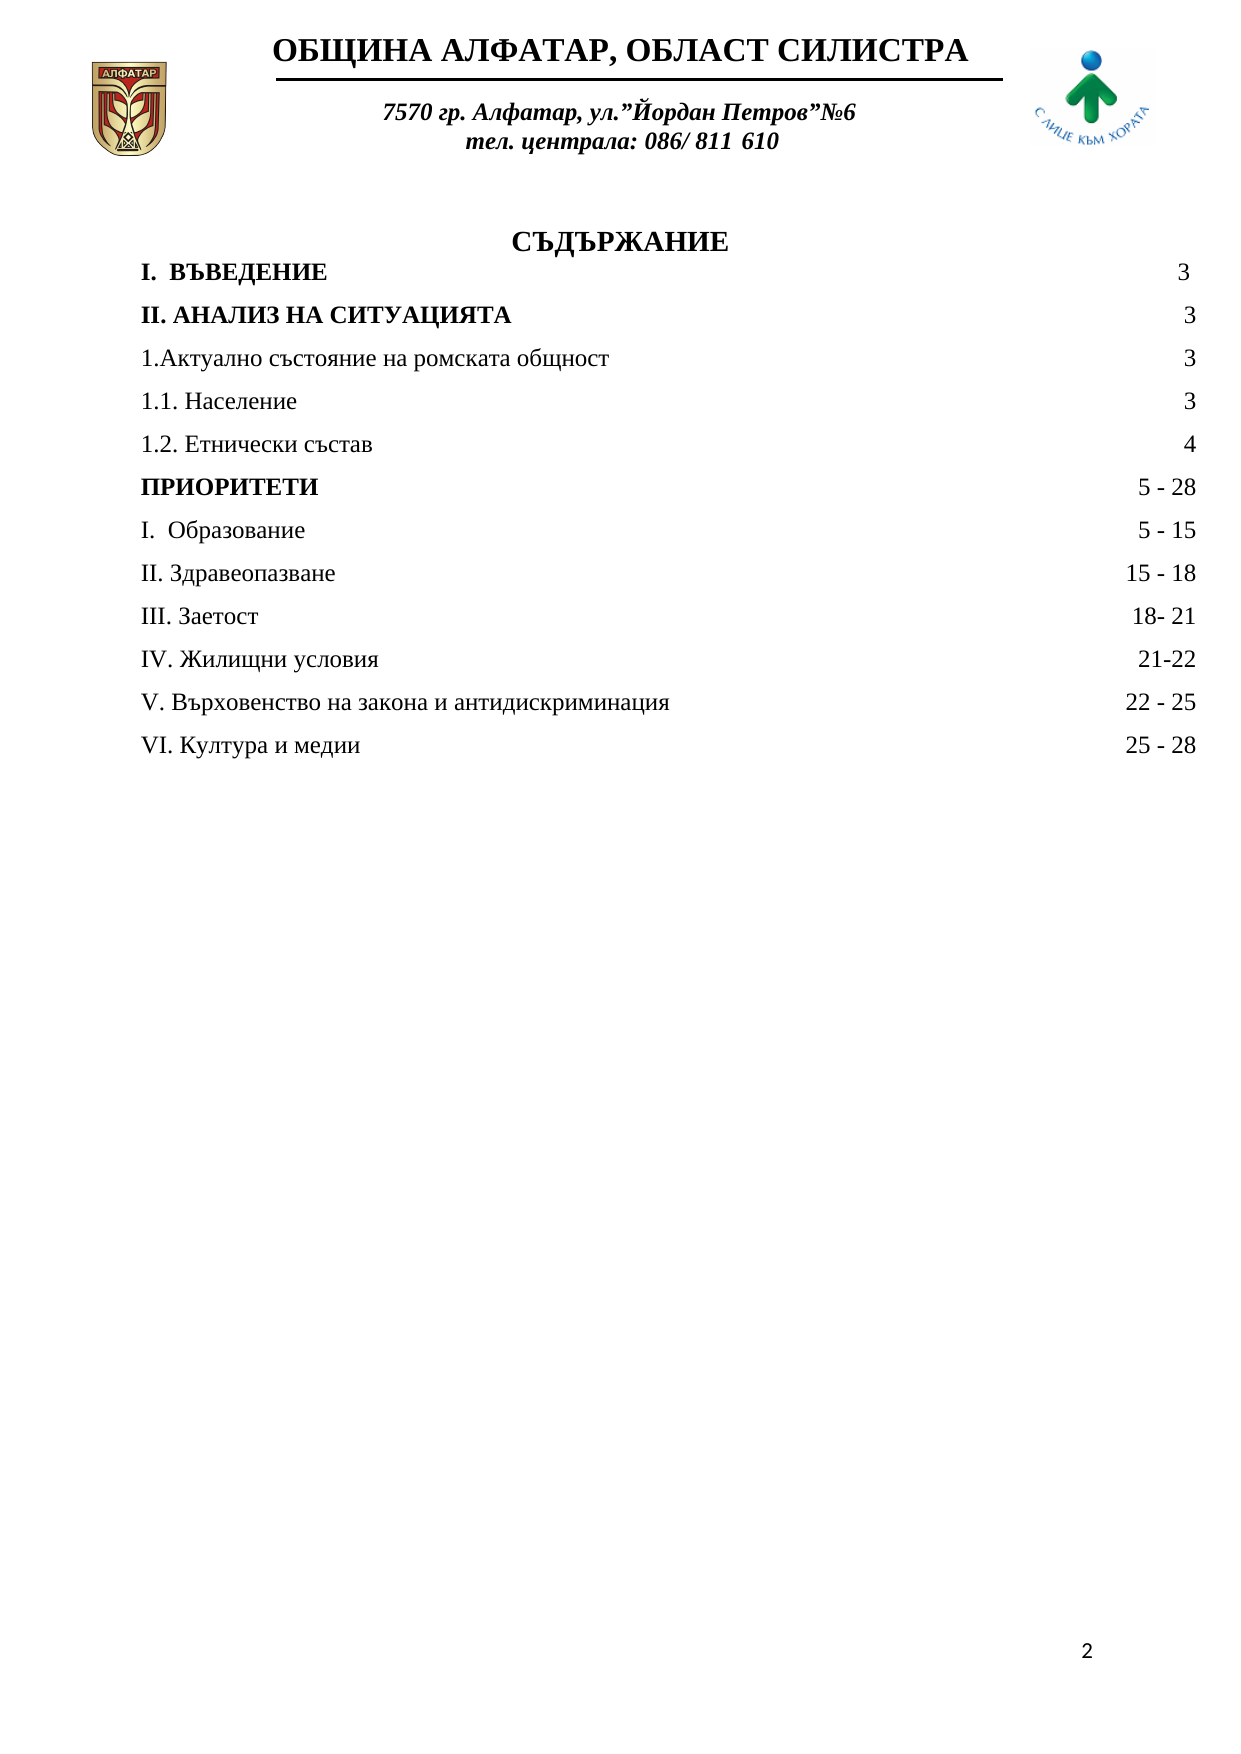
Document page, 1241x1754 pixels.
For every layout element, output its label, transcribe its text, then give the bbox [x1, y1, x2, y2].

table_cell [916, 860, 1207, 902]
table_cell 22 - 25 [916, 688, 1207, 730]
table_cell V. Върховенство на закона и антидискриминация [129, 688, 916, 730]
table_cell ПРИОРИТЕТИ [129, 472, 916, 515]
table_cell I. Образование [129, 515, 916, 558]
table_cell 21-22 [916, 644, 1207, 687]
table_cell II. Здравеопазване [129, 558, 916, 601]
table_cell 3 [916, 386, 1207, 429]
table_header I. ВЪВЕДЕНИЕ [129, 257, 916, 300]
table_cell 25 - 28 [916, 730, 1207, 773]
table_cell [916, 816, 1207, 859]
table_cell [129, 816, 916, 859]
table_cell [129, 774, 916, 816]
table_cell [129, 860, 916, 902]
table_cell 4 [916, 429, 1207, 472]
table_cell 1.1. Население [129, 386, 916, 429]
table_cell [916, 774, 1207, 816]
table_cell 3 [916, 300, 1207, 343]
table_cell 15 - 18 [916, 558, 1207, 601]
table_header 3 [916, 257, 1207, 300]
table_cell 1.Актуално състояние на ромската общност [129, 343, 916, 386]
table_cell II. АНАЛИЗ НА СИТУАЦИЯТА [129, 300, 916, 343]
table_cell IV. Жилищни условия [129, 644, 916, 687]
table_cell 5 - 15 [916, 515, 1207, 558]
table_cell 5 - 28 [916, 472, 1207, 515]
table_cell 3 [916, 343, 1207, 386]
table_cell VI. Култура и медии [129, 730, 916, 773]
table_cell 18- 21 [916, 601, 1207, 644]
table_cell 1.2. Етнически състав [129, 429, 916, 472]
text СЪДЪРЖАНИЕ [148, 224, 1093, 257]
table_cell III. Заетост [129, 601, 916, 644]
